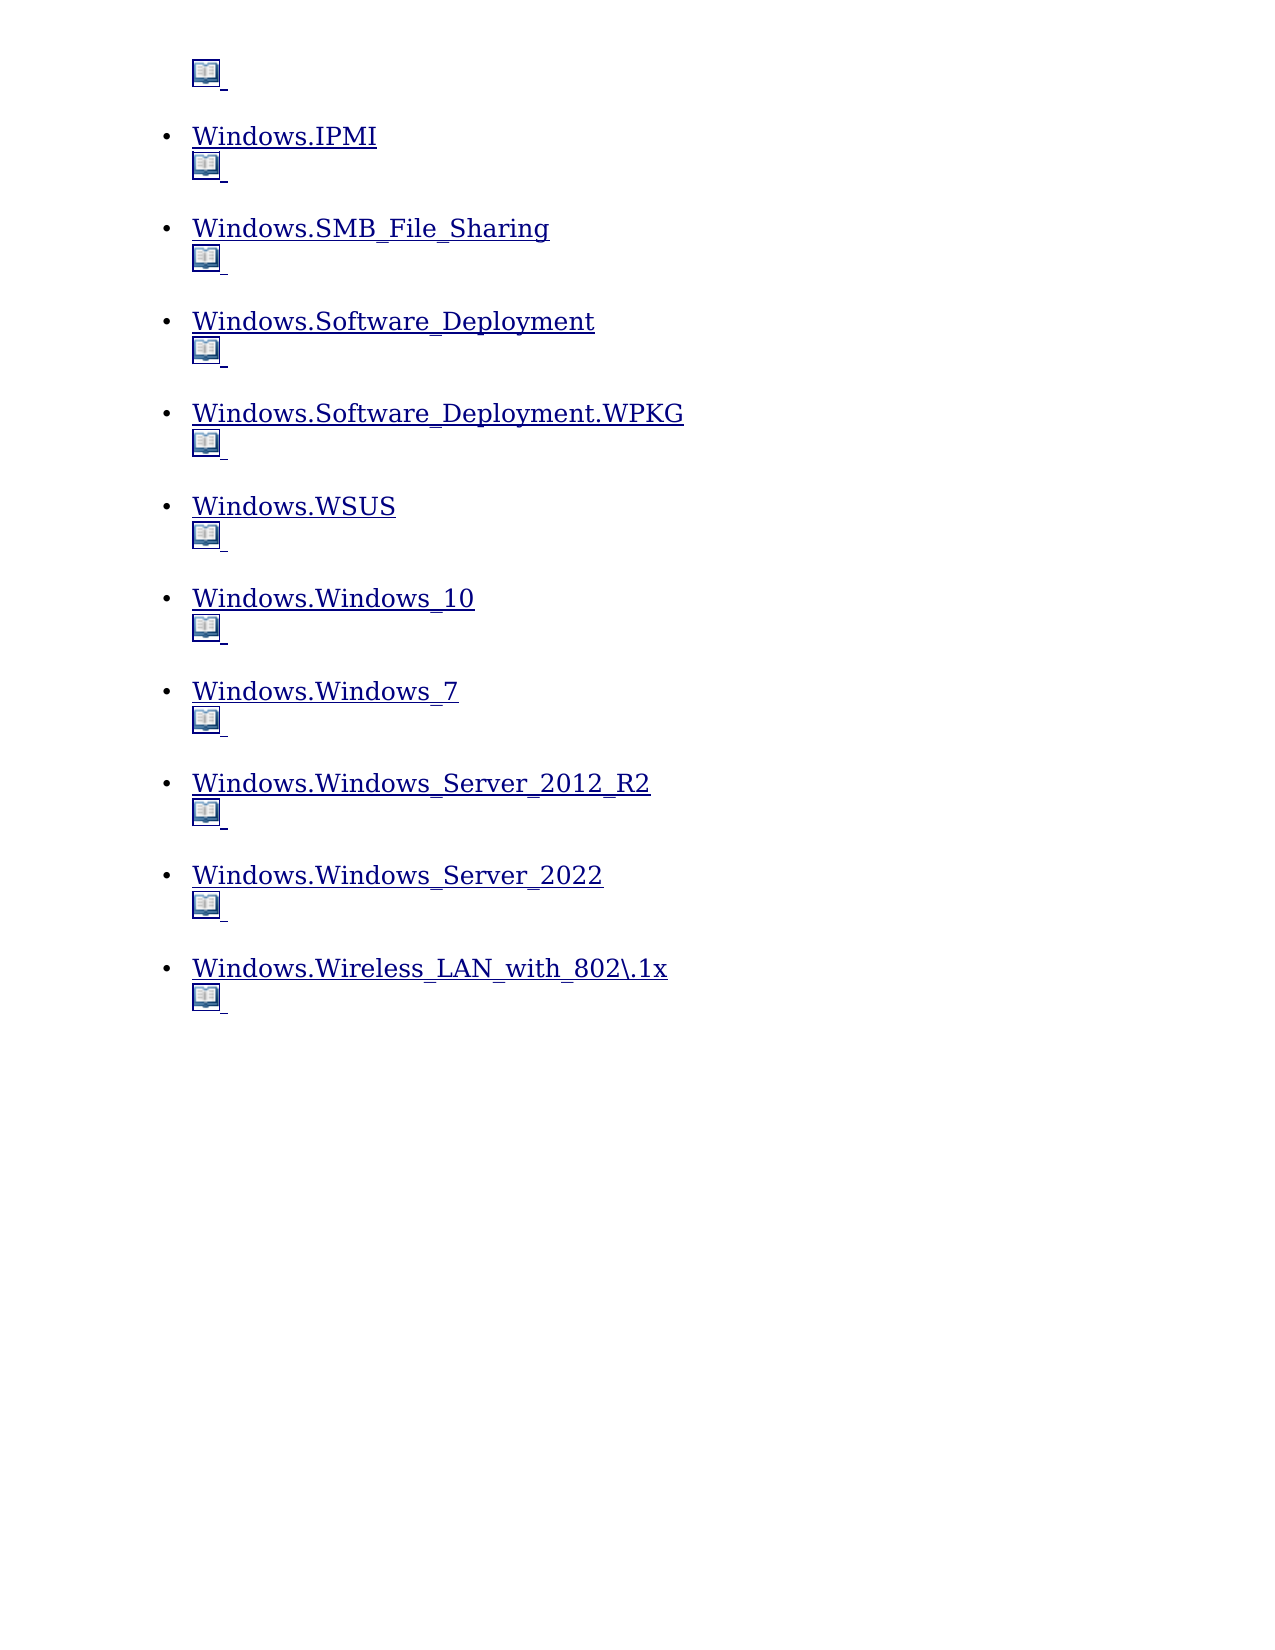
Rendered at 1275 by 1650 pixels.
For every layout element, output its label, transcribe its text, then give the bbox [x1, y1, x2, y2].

picture [194, 430, 219, 455]
list Windows.Wireless_LAN_with_802\.1x [162, 954, 1216, 983]
picture [194, 615, 219, 640]
picture [194, 61, 219, 86]
list Windows.SMB_File_Sharing [162, 215, 1216, 244]
list Windows.Windows_Server_2012_R2 [162, 769, 1216, 798]
picture [194, 985, 219, 1010]
list Windows.Windows_10 [162, 584, 1216, 613]
list Windows.Software_Deployment [162, 307, 1216, 336]
picture [194, 246, 219, 270]
list Windows.Windows_Server_2022 [162, 861, 1216, 891]
picture [194, 707, 219, 732]
picture [194, 338, 219, 363]
list Windows.IPMI [162, 122, 1216, 151]
picture [194, 800, 219, 825]
picture [194, 523, 219, 548]
picture [194, 892, 219, 917]
list Windows.Software_Deployment.WPKG [162, 399, 1216, 429]
list Windows.Windows_7 [162, 677, 1216, 706]
list Windows.WSUS [162, 492, 1216, 521]
picture [194, 153, 219, 178]
